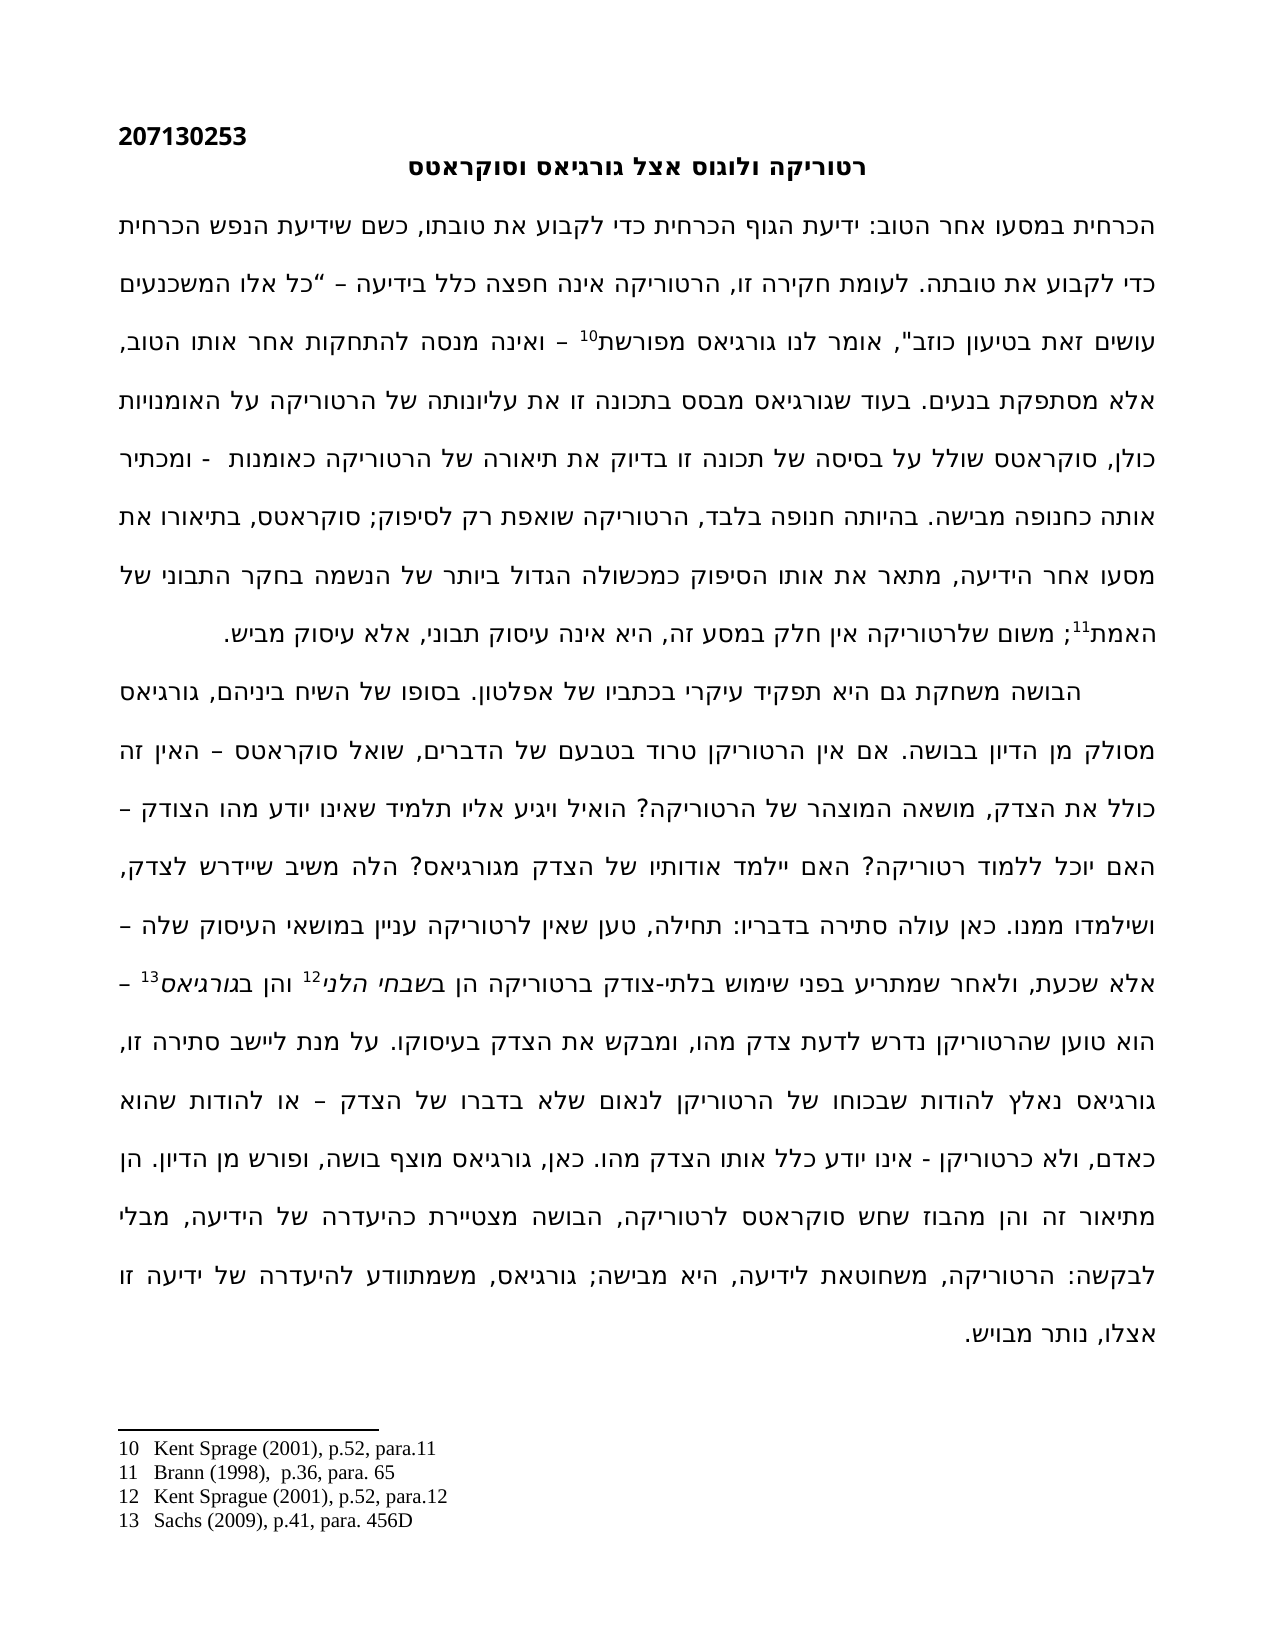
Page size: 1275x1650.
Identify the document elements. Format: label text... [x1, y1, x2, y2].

text הבושה משחקת גם היא תפקיד עיקרי בכתביו של אפלטון. בסופו של השיח ביניהם, גורגיאס מסולק מן הדיון בבושה. אם אין הרטוריקן טרוד בטבעם של הדברים, שואל סוקראטס – האין זה כולל את הצדק, מושאה המוצהר של הרטוריקה? הואיל ויגיע אליו תלמיד שאינו יודע מהו הצודק – האם יוכל ללמוד רטוריקה? האם יילמד אודותיו של הצדק מגורגיאס? הלה משיב שיידרש לצדק, ושילמדו ממנו. כאן עולה סתירה בדבריו: תחילה, טען שאין לרטוריקה עניין במושאי העיסוק שלה – אלא שכעת, ולאחר שמתריע בפני שימוש בלתי-צודק ברטוריקה הן בשבחי הלני והן בגורגיאס – הוא טוען שהרטוריקן נדרש לדעת צדק מהו, ומבקש את הצדק בעיסוקו. על מנת ליישב סתירה זו, גורגיאס נאלץ להודות שבכוחו של הרטוריקן לנאום שלא בדברו של הצדק – או להודות שהוא כאדם, ולא כרטוריקן - אינו יודע כלל אותו הצדק מהו. כאן, גורגיאס מוצף בושה, ופורש מן הדיון. הן מתיאור זה והן מהבוז שחש סוקראטס לרטוריקה, הבושה מצטיירת כהיעדרה של הידיעה, מבלי לבקשה: הרטוריקה, משחוטאת לידיעה, היא מבישה; גורגיאס, משמתוודע להיעדרה של ידיעה זו אצלו, נותר מבויש. [118, 677, 1157, 1348]
text Kent Sprague (2001), p.52, para.12 [118, 1484, 1157, 1508]
text Brann (1998), p.36, para. 65 [118, 1460, 1157, 1484]
text Sachs (2009), p.41, para. 456D [118, 1508, 1157, 1532]
text הכרחית במסעו אחר הטוב: ידיעת הגוף הכרחית כדי לקבוע את טובתו, כשם שידיעת הנפש הכרחית כדי לקבוע את טובתה. לעומת חקירה זו, הרטוריקה אינה חפצה כלל בידיעה – “כל אלו המשכנעים עושים זאת בטיעון כוזב", אומר לנו גורגיאס מפורשת – ואינה מנסה להתחקות אחר אותו הטוב, אלא מסתפקת בנעים. בעוד שגורגיאס מבסס בתכונה זו את עליונותה של הרטוריקה על האומנויות כולן, סוקראטס שולל על בסיסה של תכונה זו בדיוק את תיאורה של הרטוריקה כאומנות - ומכתיר אותה כחנופה מבישה. בהיותה חנופה בלבד, הרטוריקה שואפת רק לסיפוק; סוקראטס, בתיאורו את מסעו אחר הידיעה, מתאר את אותו הסיפוק כמכשולה הגדול ביותר של הנשמה בחקר התבוני של האמת; משום שלרטוריקה אין חלק במסע זה, היא אינה עיסוק תבוני, אלא עיסוק מביש. [118, 211, 1157, 648]
text Kent Sprage (2001), p.52, para.11 [118, 1436, 1157, 1460]
